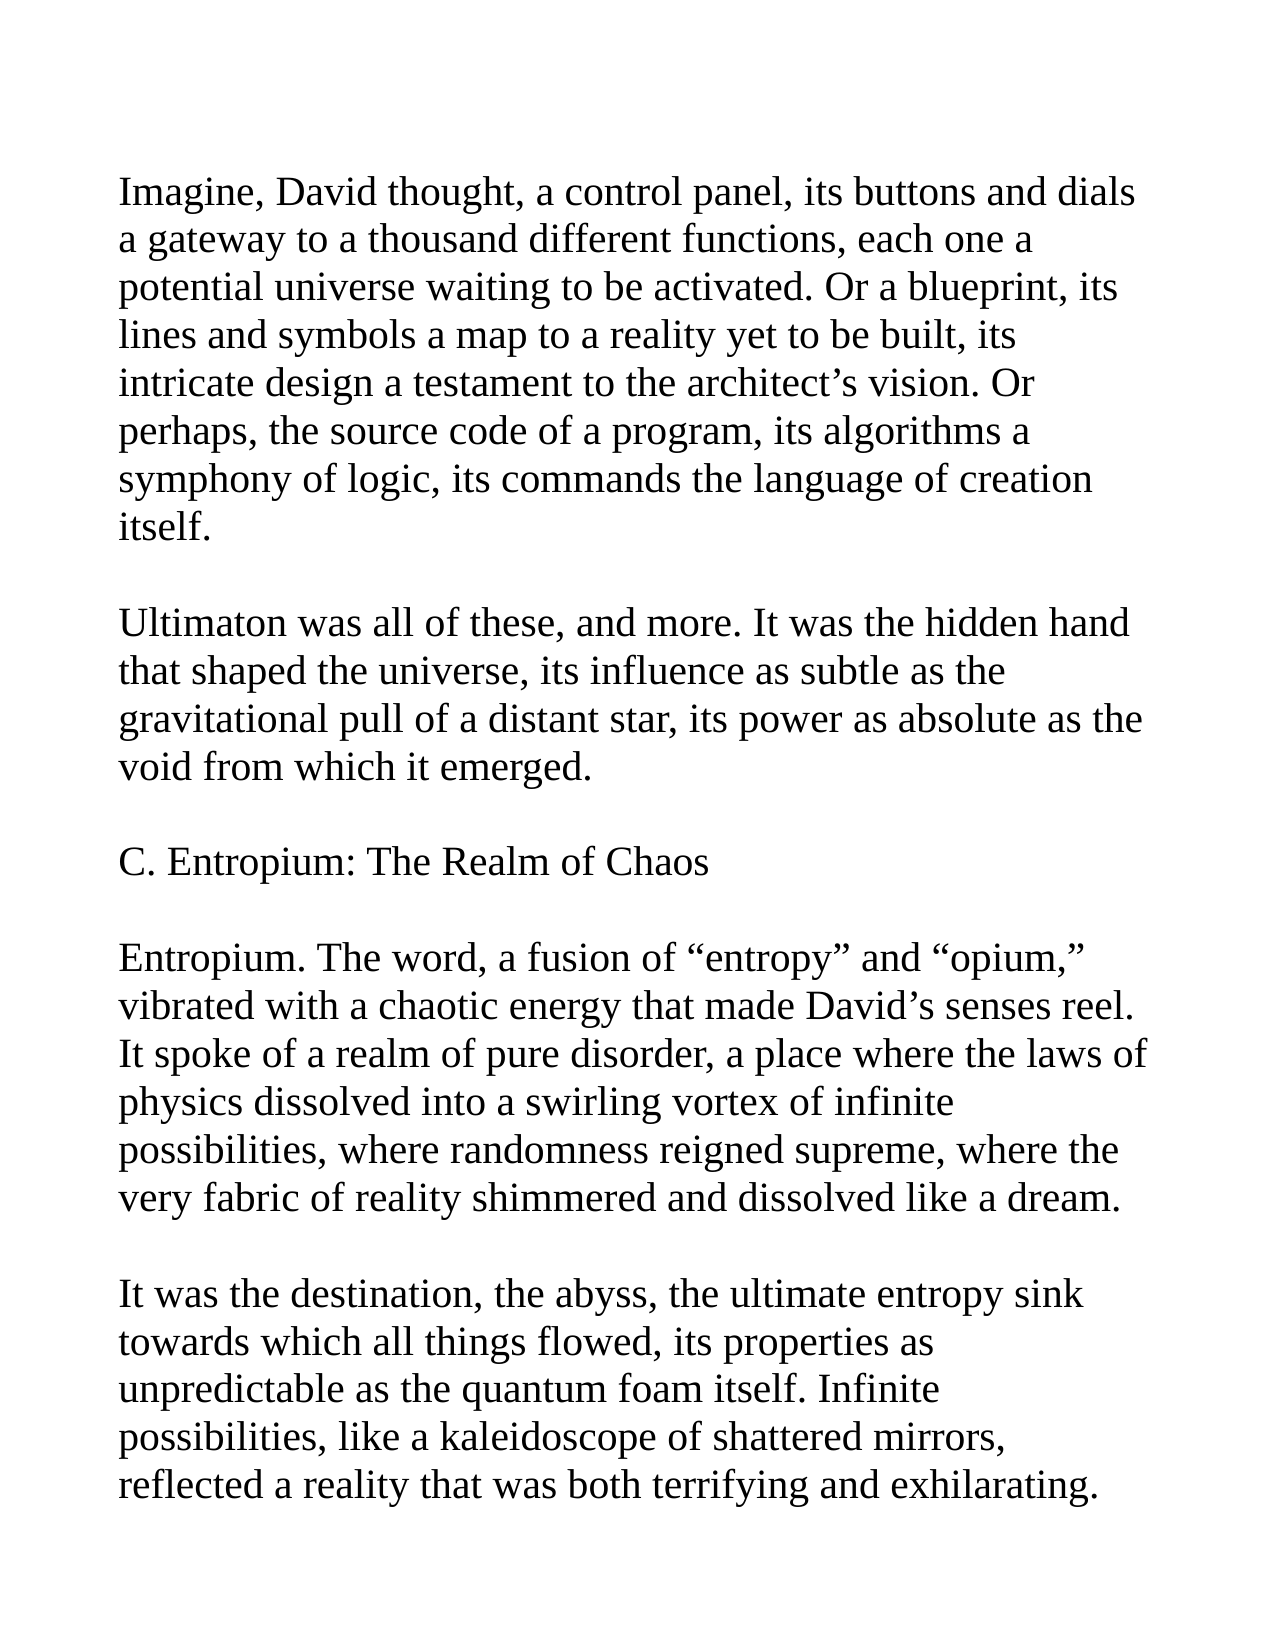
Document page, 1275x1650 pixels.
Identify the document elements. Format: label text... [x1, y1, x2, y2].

text C. Entropium: The Realm of Chaos [118, 837, 1157, 885]
text Ultimaton was all of these, and more. It was the hidden hand that shaped the universe, its influence as subtle as the gravitational pull of a distant star, its power as absolute as the void from which it emerged. [118, 597, 1157, 789]
text It was the destination, the abyss, the ultimate entropy sink towards which all things flowed, its properties as unpredictable as the quantum foam itself. Infinite possibilities, like a kaleidoscope of shattered mirrors, reflected a reality that was both terrifying and exhilarating. [118, 1268, 1157, 1508]
text Entropium. The word, a fusion of “entropy” and “opium,” vibrated with a chaotic energy that made David’s senses reel. It spoke of a realm of pure disorder, a place where the laws of physics dissolved into a swirling vortex of infinite possibilities, where randomness reigned supreme, where the very fabric of reality shimmered and dissolved like a dream. [118, 933, 1157, 1220]
text Imagine, David thought, a control panel, its buttons and dials a gateway to a thousand different functions, each one a potential universe waiting to be activated. Or a blueprint, its lines and symbols a map to a reality yet to be built, its intricate design a testament to the architect’s vision. Or perhaps, the source code of a program, its algorithms a symphony of logic, its commands the language of creation itself. [118, 166, 1157, 549]
